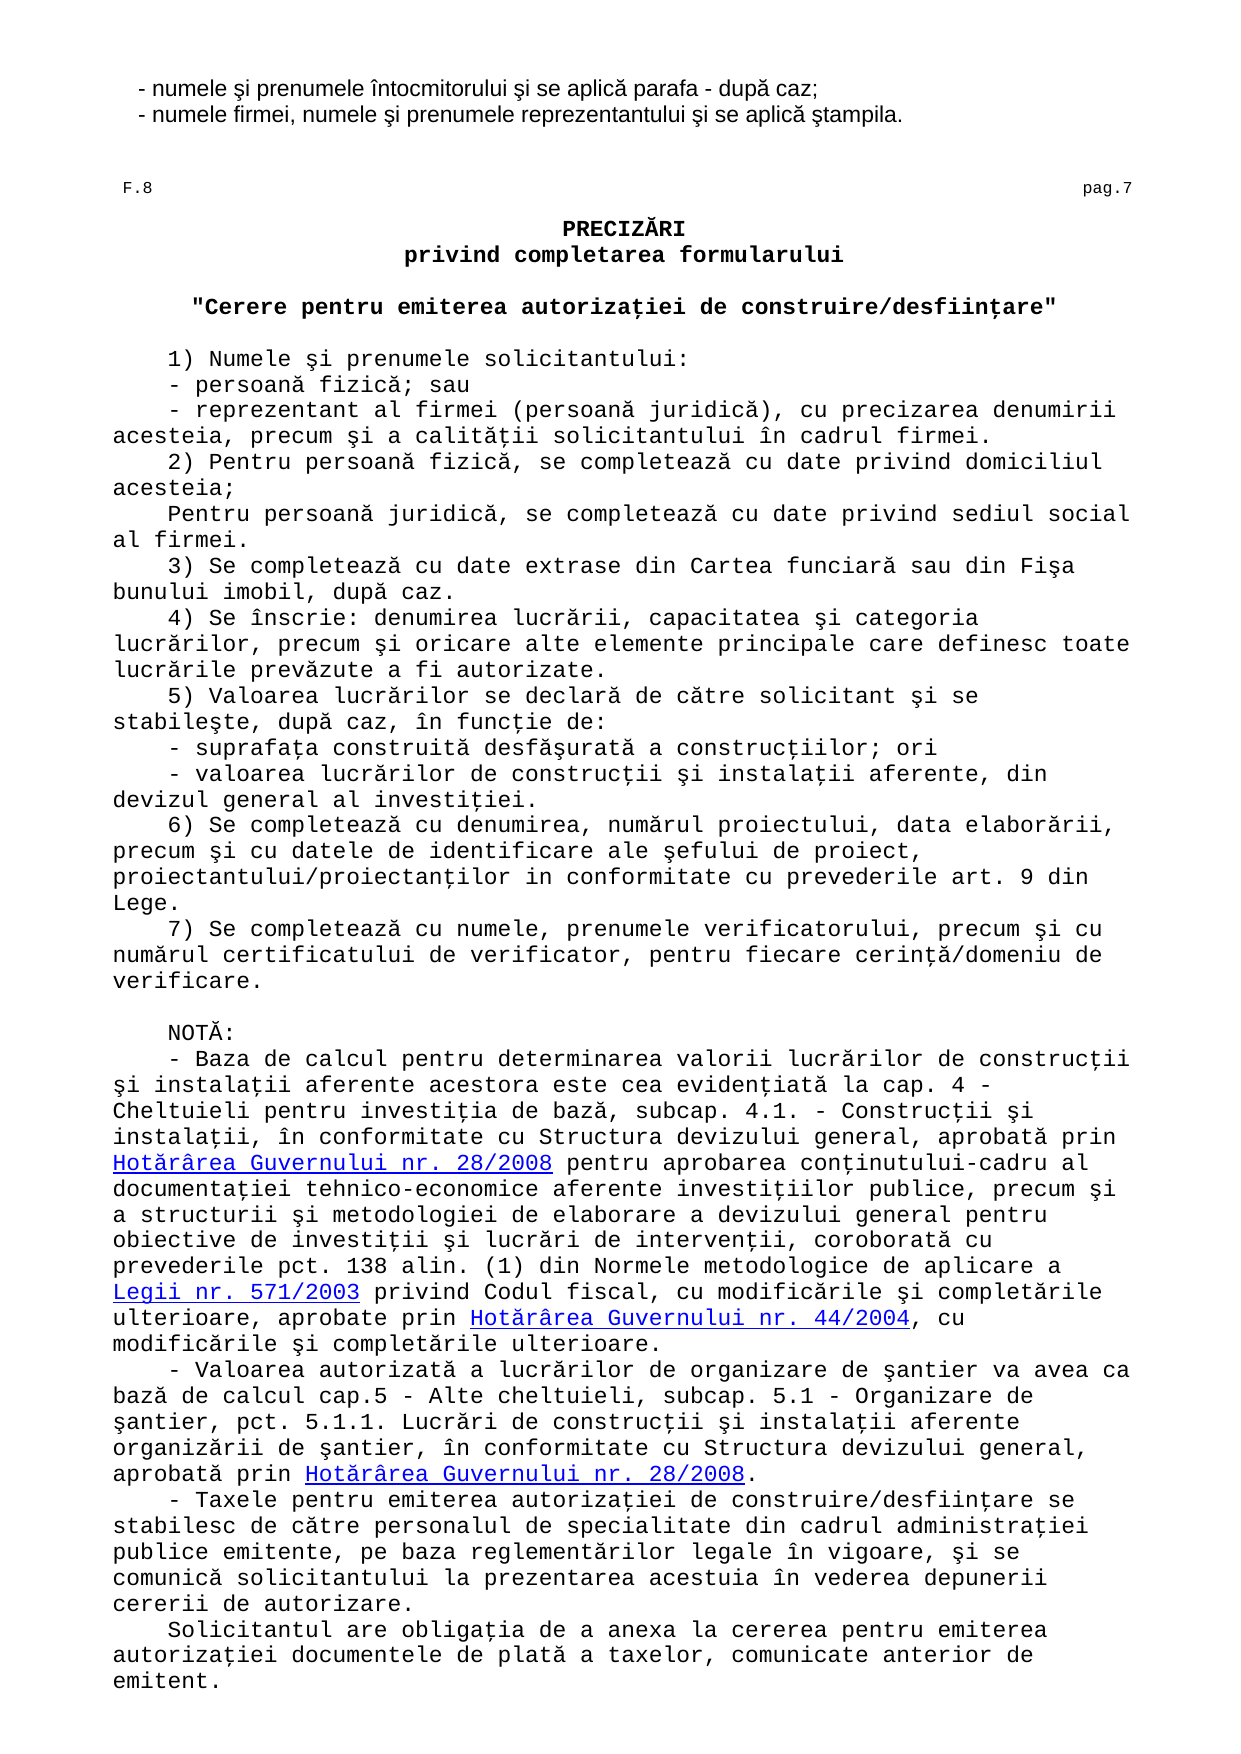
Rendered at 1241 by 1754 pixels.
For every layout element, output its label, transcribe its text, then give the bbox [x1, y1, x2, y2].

text Pentru persoană juridică, se completează cu date privind sediul social al firmei. [112, 503, 1135, 554]
text "Cerere pentru emiterea autorizaţiei de construire/desfiinţare" [112, 295, 1135, 321]
text privind completarea formularului [112, 243, 1135, 269]
text - Taxele pentru emiterea autorizaţiei de construire/desfiinţare se stabilesc de către personalul de specialitate din cadrul administraţiei publice emitente, pe baza reglementărilor legale în vigoare, şi se comunică solicitantului la prezentarea acestuia în vederea depunerii cererii de autorizare. [112, 1488, 1135, 1618]
text - Valoarea autorizată a lucrărilor de organizare de şantier va avea ca bază de calcul cap.5 - Alte cheltuieli, subcap. 5.1 - Organizare de şantier, pct. 5.1.1. Lucrări de construcţii şi instalaţii aferente organizării de şantier, în conformitate cu Structura devizului general, aprobată prin <LLNK 12008 28 20 301 0 32>Hotărârea Guvernului nr. 28/2008. [112, 1358, 1135, 1488]
text 2) Pentru persoană fizică, se completează cu date privind domiciliul acesteia; [112, 451, 1135, 503]
text 1) Numele şi prenumele solicitantului: [112, 347, 1135, 373]
text Solicitantul are obligaţia de a anexa la cererea pentru emiterea autorizaţiei documentele de plată a taxelor, comunicate anterior de emitent. [112, 1618, 1135, 1696]
text - reprezentant al firmei (persoană juridică), cu precizarea denumirii acesteia, precum şi a calităţii solicitantului în cadrul firmei. [112, 399, 1135, 451]
text 3) Se completează cu date extrase din Cartea funciară sau din Fişa bunului imobil, după caz. [112, 554, 1135, 606]
text - persoană fizică; sau [112, 373, 1135, 399]
text - Baza de calcul pentru determinarea valorii lucrărilor de construcţii şi instalaţii aferente acestora este cea evidenţiată la cap. 4 - Cheltuieli pentru investiţia de bază, subcap. 4.1. - Construcţii şi instalaţii, în conformitate cu Structura devizului general, aprobată prin <LLNK 12008 28 20 301 0 32>Hotărârea Guvernului nr. 28/2008 pentru aprobarea conţinutului-cadru al documentaţiei tehnico-economice aferente investiţiilor publice, precum şi a structurii şi metodologiei de elaborare a devizului general pentru obiective de investiţii şi lucrări de intervenţii, coroborată cu prevederile pct. 138 alin. (1) din Normele metodologice de aplicare a <LLNK 12003 571 10 201 0 18>Legii nr. 571/2003 privind Codul fiscal, cu modificările şi completările ulterioare, aprobate prin <LLNK 12004 44 20 301 0 32>Hotărârea Guvernului nr. 44/2004, cu modificările şi completările ulterioare. [112, 1047, 1135, 1358]
text - suprafaţa construită desfăşurată a construcţiilor; ori [112, 736, 1135, 762]
text - numele şi prenumele întocmitorului şi se aplică parafa - după caz; [112, 75, 1135, 101]
text 6) Se completează cu denumirea, numărul proiectului, data elaborării, precum şi cu datele de identificare ale şefului de proiect, proiectantului/proiectanţilor in conformitate cu prevederile art. 9 din Lege. [112, 814, 1135, 918]
text NOTĂ: [112, 1021, 1135, 1047]
text 4) Se înscrie: denumirea lucrării, capacitatea şi categoria lucrărilor, precum şi oricare alte elemente principale care definesc toate lucrările prevăzute a fi autorizate. [112, 606, 1135, 684]
text 5) Valoarea lucrărilor se declară de către solicitant şi se stabileşte, după caz, în funcţie de: [112, 684, 1135, 736]
text PRECIZĂRI [112, 217, 1135, 243]
text F.8 pag.7 [112, 179, 1135, 198]
text 7) Se completează cu numele, prenumele verificatorului, precum şi cu numărul certificatului de verificator, pentru fiecare cerinţă/domeniu de verificare. [112, 918, 1135, 995]
text - numele firmei, numele şi prenumele reprezentantului şi se aplică ştampila. [112, 101, 1135, 128]
text - valoarea lucrărilor de construcţii şi instalaţii aferente, din devizul general al investiţiei. [112, 762, 1135, 814]
